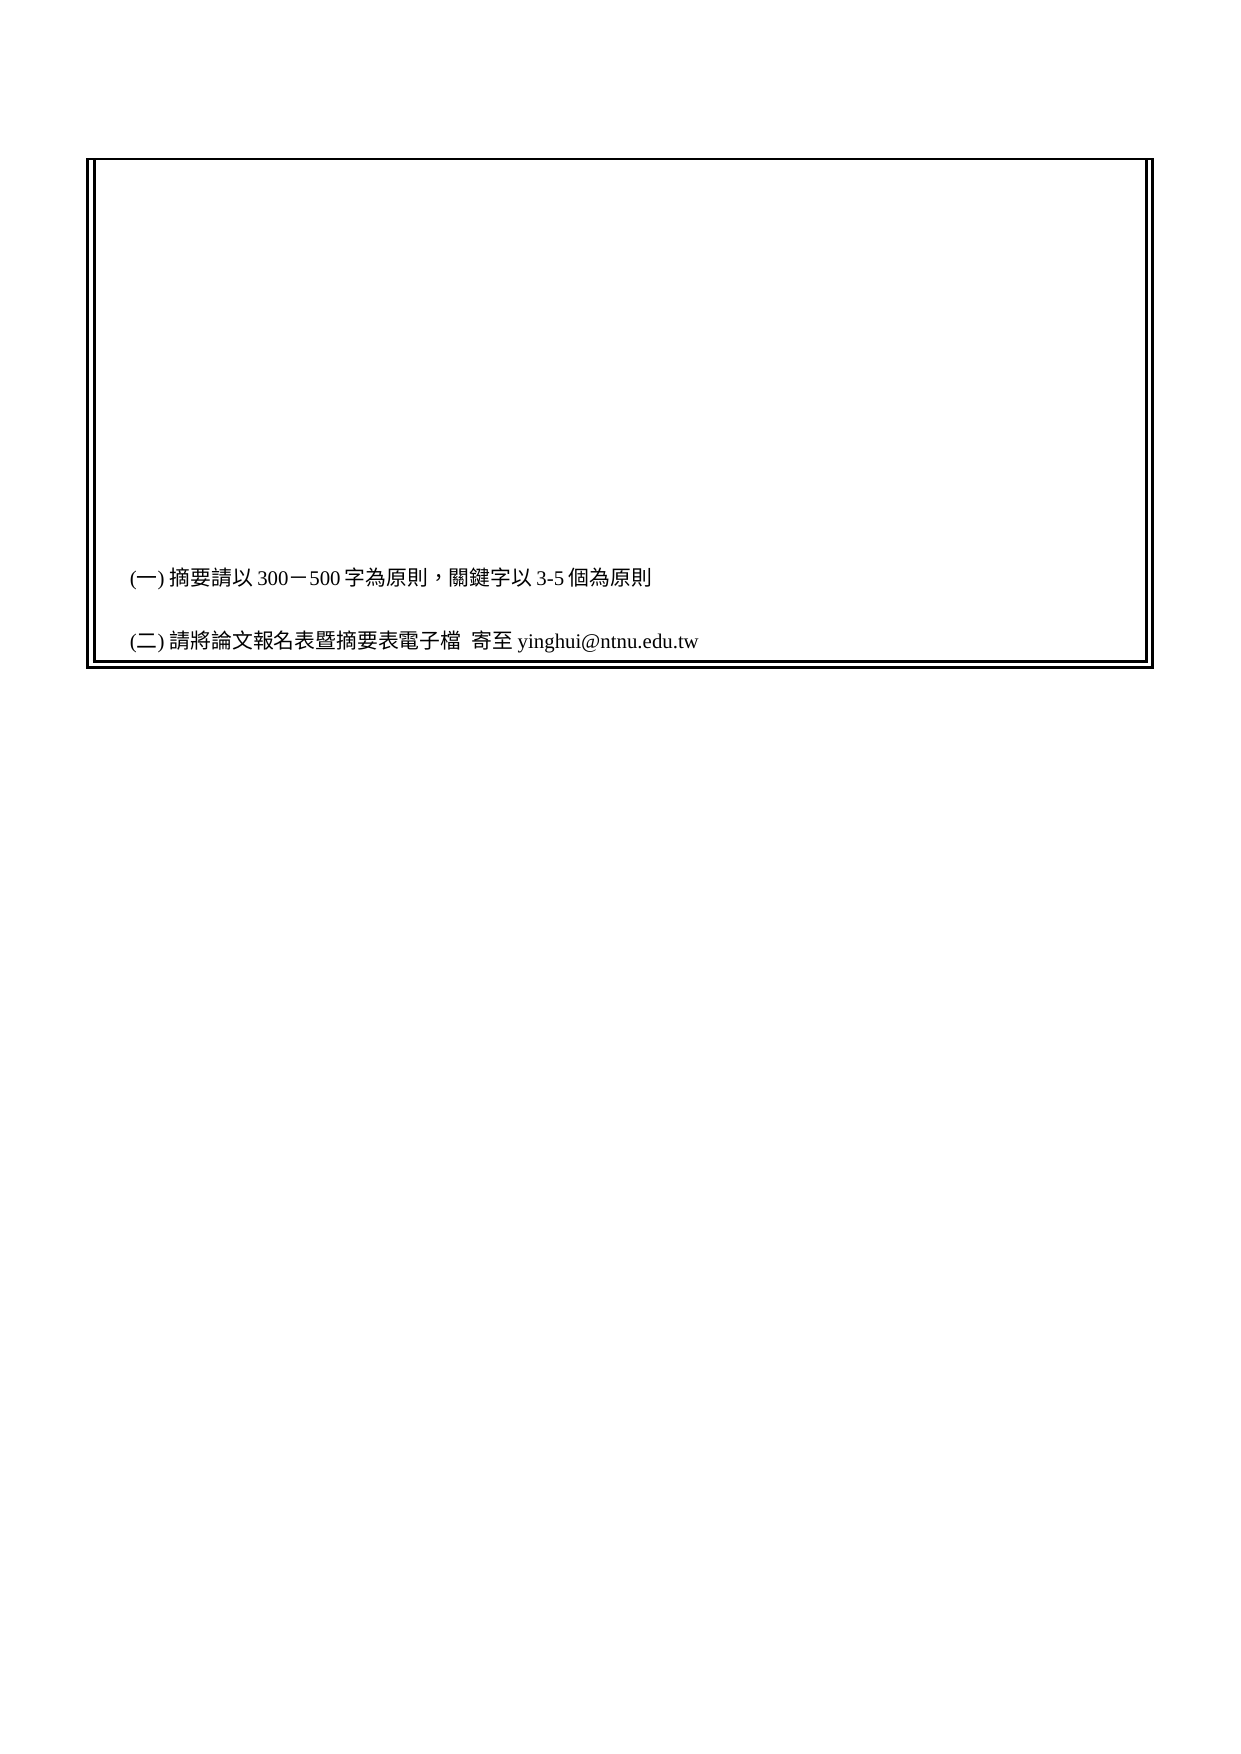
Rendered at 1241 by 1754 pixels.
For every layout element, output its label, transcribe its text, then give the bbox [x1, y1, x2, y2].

table_cell (一) 摘要請以300－500字為原則，關鍵字以3-5個為原則 (二) 請將論文報名表暨摘要表電子檔 寄至yinghui@ntnu.edu.tw [96, 160, 1145, 660]
